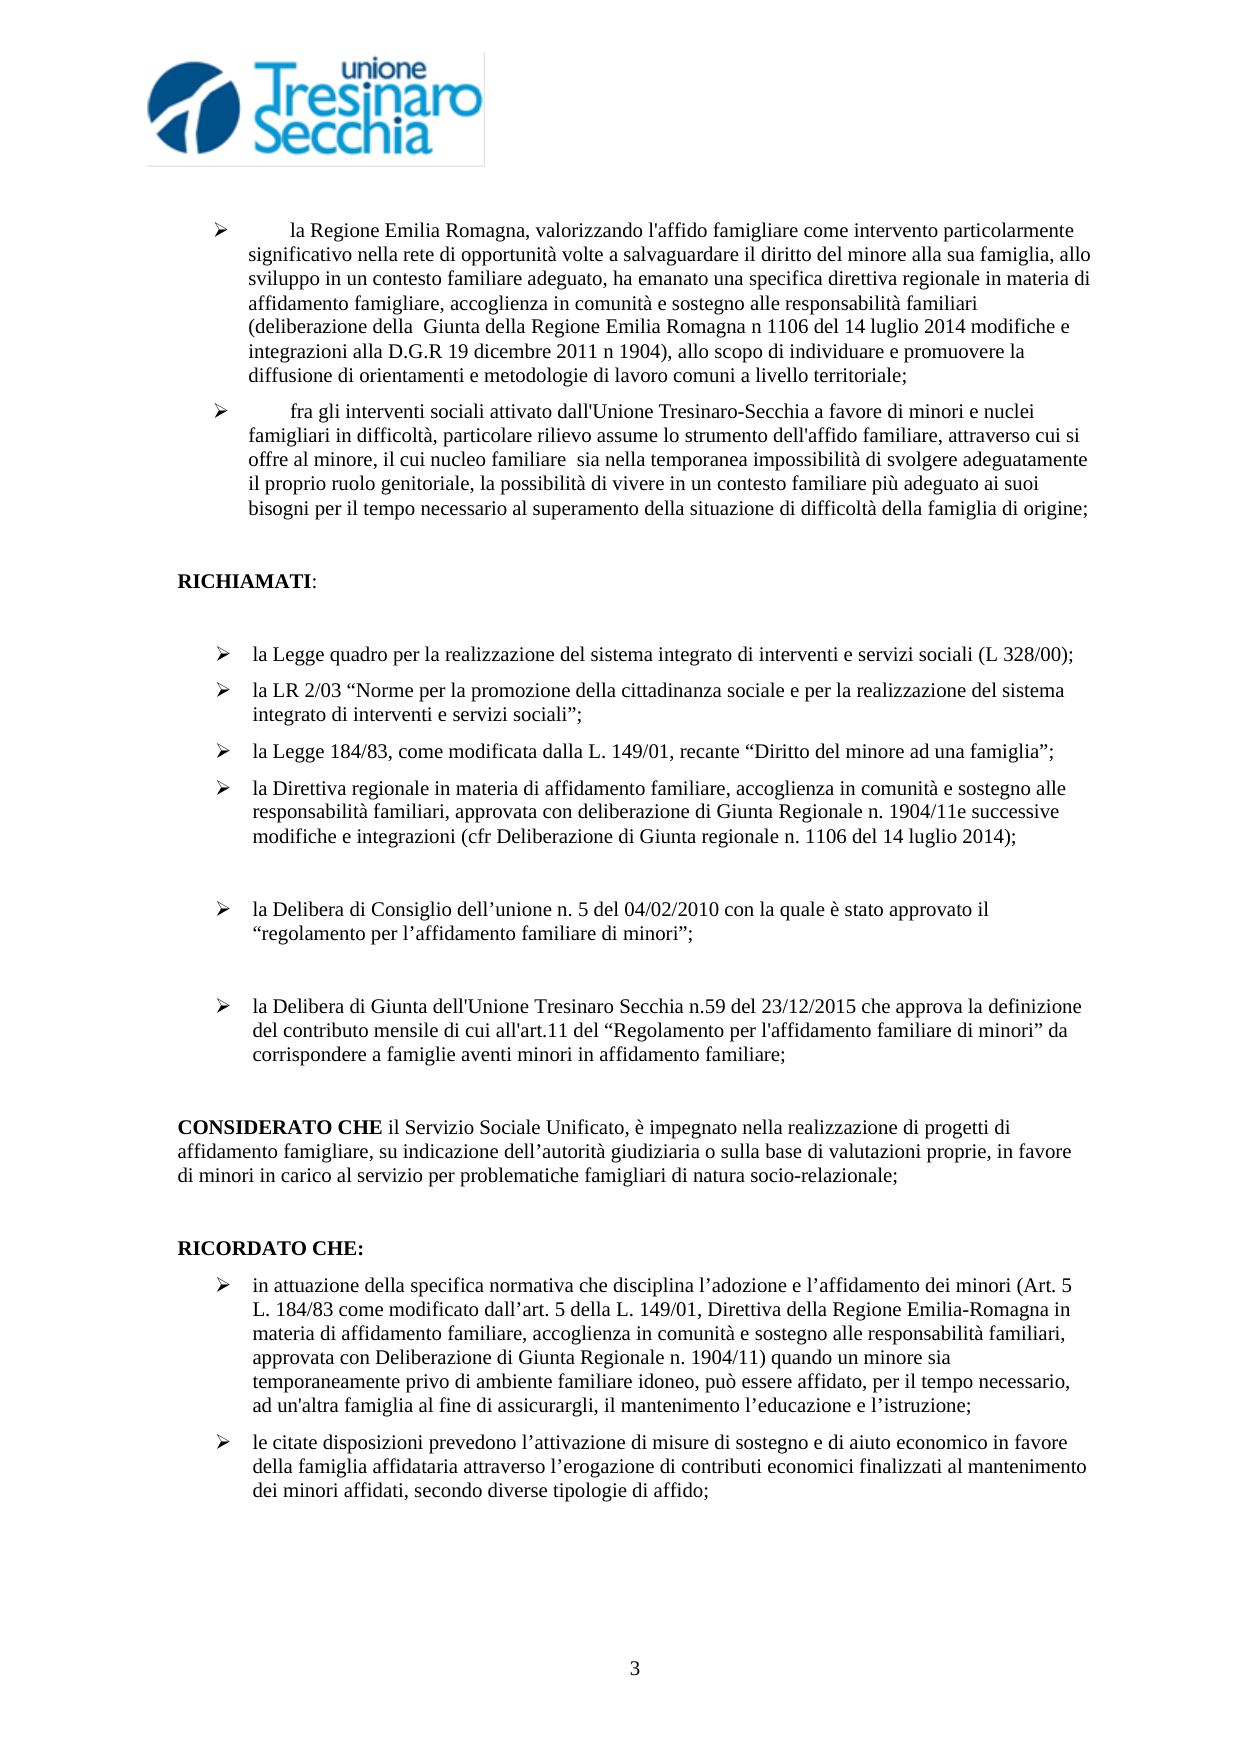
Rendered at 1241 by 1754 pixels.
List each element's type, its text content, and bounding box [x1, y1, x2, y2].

list la Delibera di Consiglio dell’unione n. 5 del 04/02/2010 con la quale è stato approvato il “Regolamento per l’affidamento familiare di minori”; [215, 897, 1092, 945]
picture [146, 52, 486, 168]
list la Direttiva regionale in materia di affidamento familiare, accoglienza in comunità e sostegno alle responsabilità familiari, approvata con deliberazione di Giunta Regionale n. 1904/11e successive modifiche e integrazioni (cfr Deliberazione di Giunta regionale n. 1106 del 14 luglio 2014); [215, 775, 1092, 848]
list la Legge 184/83, come modificata dalla L. 149/01, recante “Diritto del minore ad una famiglia”; [215, 739, 1092, 763]
text RICORDATO CHE: [177, 1236, 1092, 1260]
list le citate disposizioni prevedono l’attivazione di misure di sostegno e di aiuto economico in favore della famiglia affidataria attraverso l’erogazione di contributi economici finalizzati al mantenimento dei minori affidati, secondo diverse tipologie di affido; [215, 1430, 1092, 1502]
text CONSIDERATO CHE il Servizio Sociale Unificato, è impegnato nella realizzazione di progetti di affidamento famigliare, su indicazione dell’autorità giudiziaria o sulla base di valutazioni proprie, in favore di minori in carico al servizio per problematiche famigliari di natura socio-relazionale; [177, 1115, 1092, 1187]
list la Delibera di Giunta dell'Unione Tresinaro Secchia n.59 del 23/12/2015 che approva la definizione del contributo mensile di cui all'art.11 del “Regolamento per l'affidamento familiare di minori” da corrispondere a famiglie aventi minori in affidamento familiare; [215, 994, 1092, 1066]
text RICHIAMATI: [177, 568, 1092, 593]
list fra gli interventi sociali attivato dall'Unione Tresinaro-Secchia a favore di minori e nuclei famigliari in difficoltà, particolare rilievo assume lo strumento dell'affido familiare, attraverso cui si offre al minore, il cui nucleo familiare sia nella temporanea impossibilità di svolgere adeguatamente il proprio ruolo genitoriale, la possibilità di vivere in un contesto familiare più adeguato ai suoi bisogni per il tempo necessario al superamento della situazione di difficoltà della famiglia di origine; [213, 399, 1092, 519]
list la Regione Emilia Romagna, valorizzando l'affido famigliare come intervento particolarmente significativo nella rete di opportunità volte a salvaguardare il diritto del minore alla sua famiglia, allo sviluppo in un contesto familiare adeguato, ha emanato una specifica direttiva regionale in materia di affidamento famigliare, accoglienza in comunità e sostegno alle responsabilità familiari (deliberazione della Giunta della Regione Emilia Romagna n 1106 del 14 luglio 2014 modifiche e integrazioni alla D.G.R 19 dicembre 2011 n 1904), allo scopo di individuare e promuovere la diffusione di orientamenti e metodologie di lavoro comuni a livello territoriale; [213, 218, 1092, 387]
list la Legge quadro per la realizzazione del sistema integrato di interventi e servizi sociali (L 328/00); [215, 642, 1092, 666]
list la LR 2/03 “Norme per la promozione della cittadinanza sociale e per la realizzazione del sistema integrato di interventi e servizi sociali”; [215, 678, 1092, 726]
list in attuazione della specifica normativa che disciplina l’adozione e l’affidamento dei minori (Art. 5 L. 184/83 come modificato dall’art. 5 della L. 149/01, Direttiva della Regione Emilia-Romagna in materia di affidamento familiare, accoglienza in comunità e sostegno alle responsabilità familiari, approvata con Deliberazione di Giunta Regionale n. 1904/11) quando un minore sia temporaneamente privo di ambiente familiare idoneo, può essere affidato, per il tempo necessario, ad un'altra famiglia al fine di assicurargli, il mantenimento l’educazione e l’istruzione; [215, 1273, 1092, 1417]
